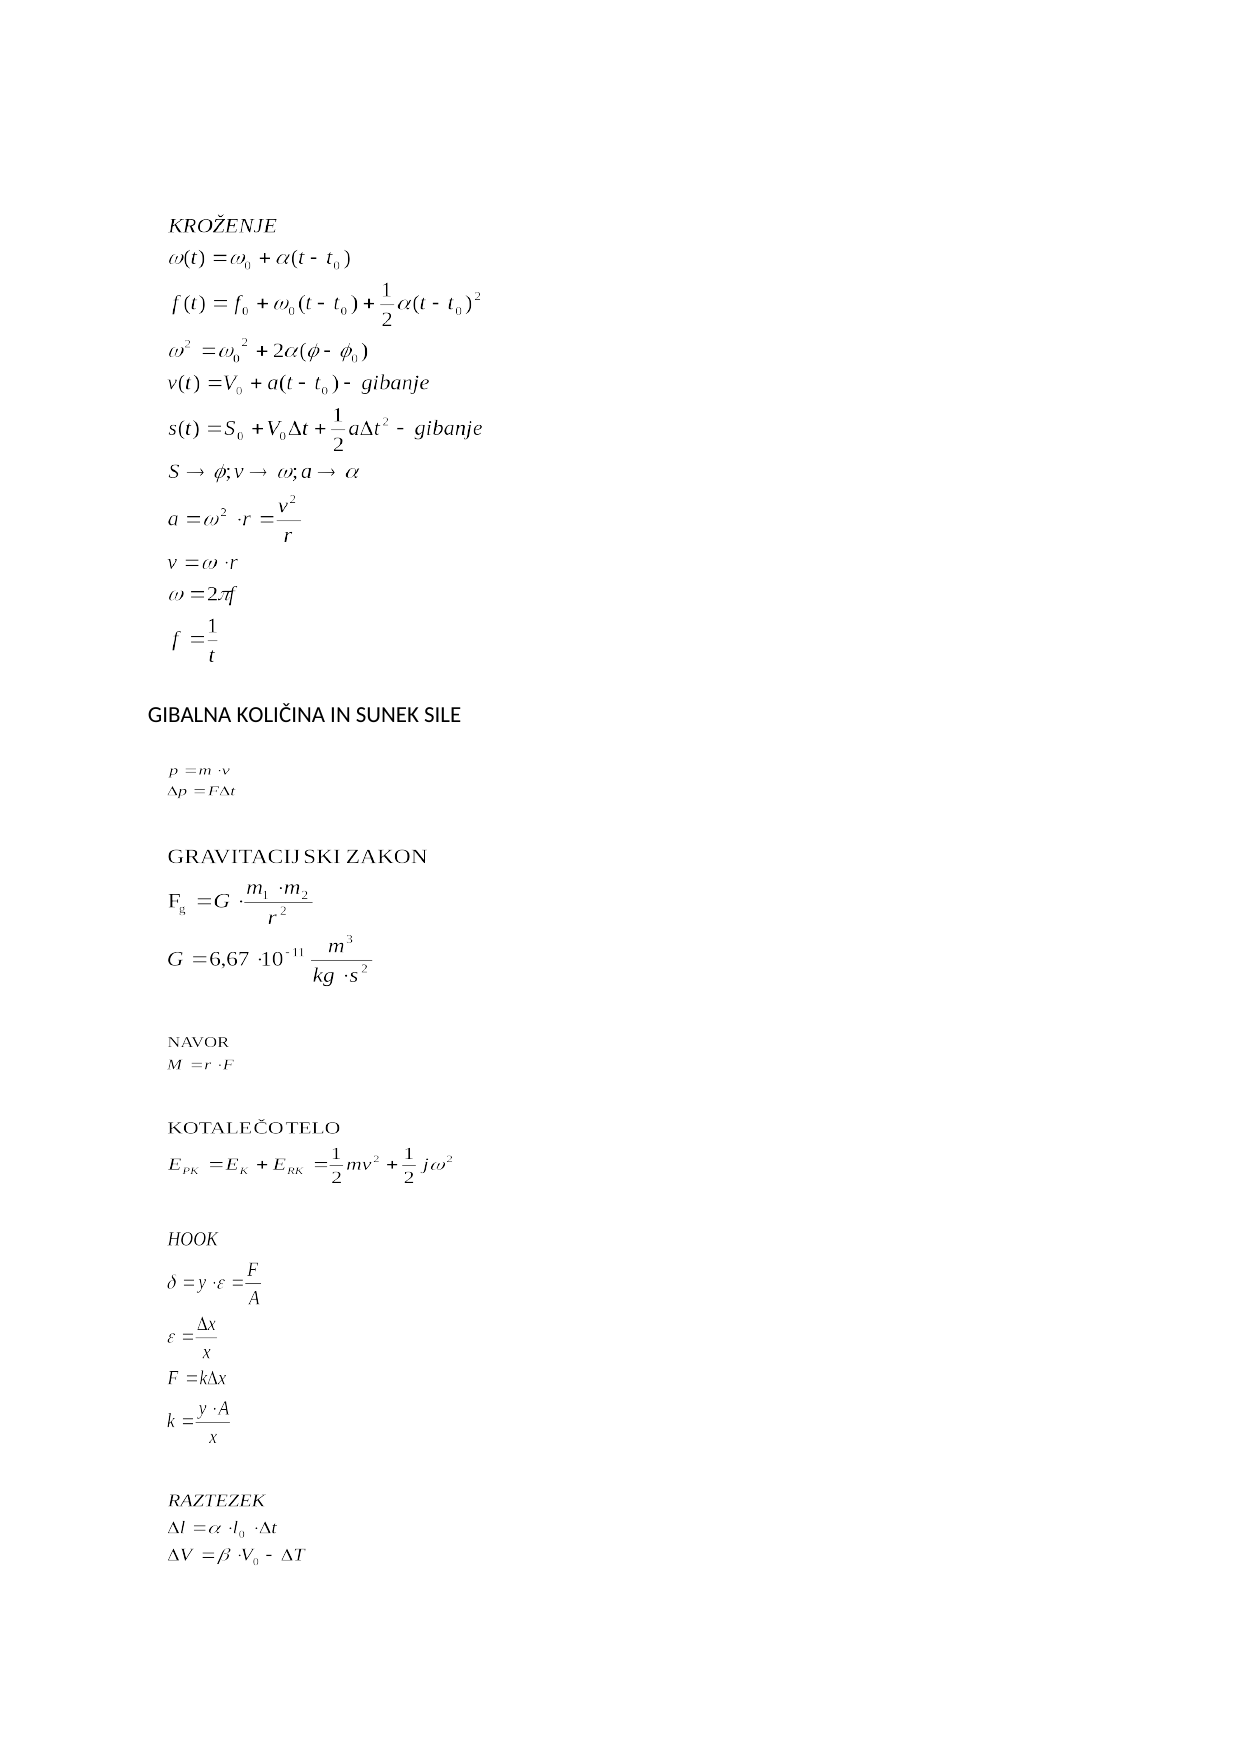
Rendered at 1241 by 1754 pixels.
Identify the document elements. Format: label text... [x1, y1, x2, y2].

text GIBALNA KOLIČINA IN SUNEK SILE [148, 701, 1093, 728]
